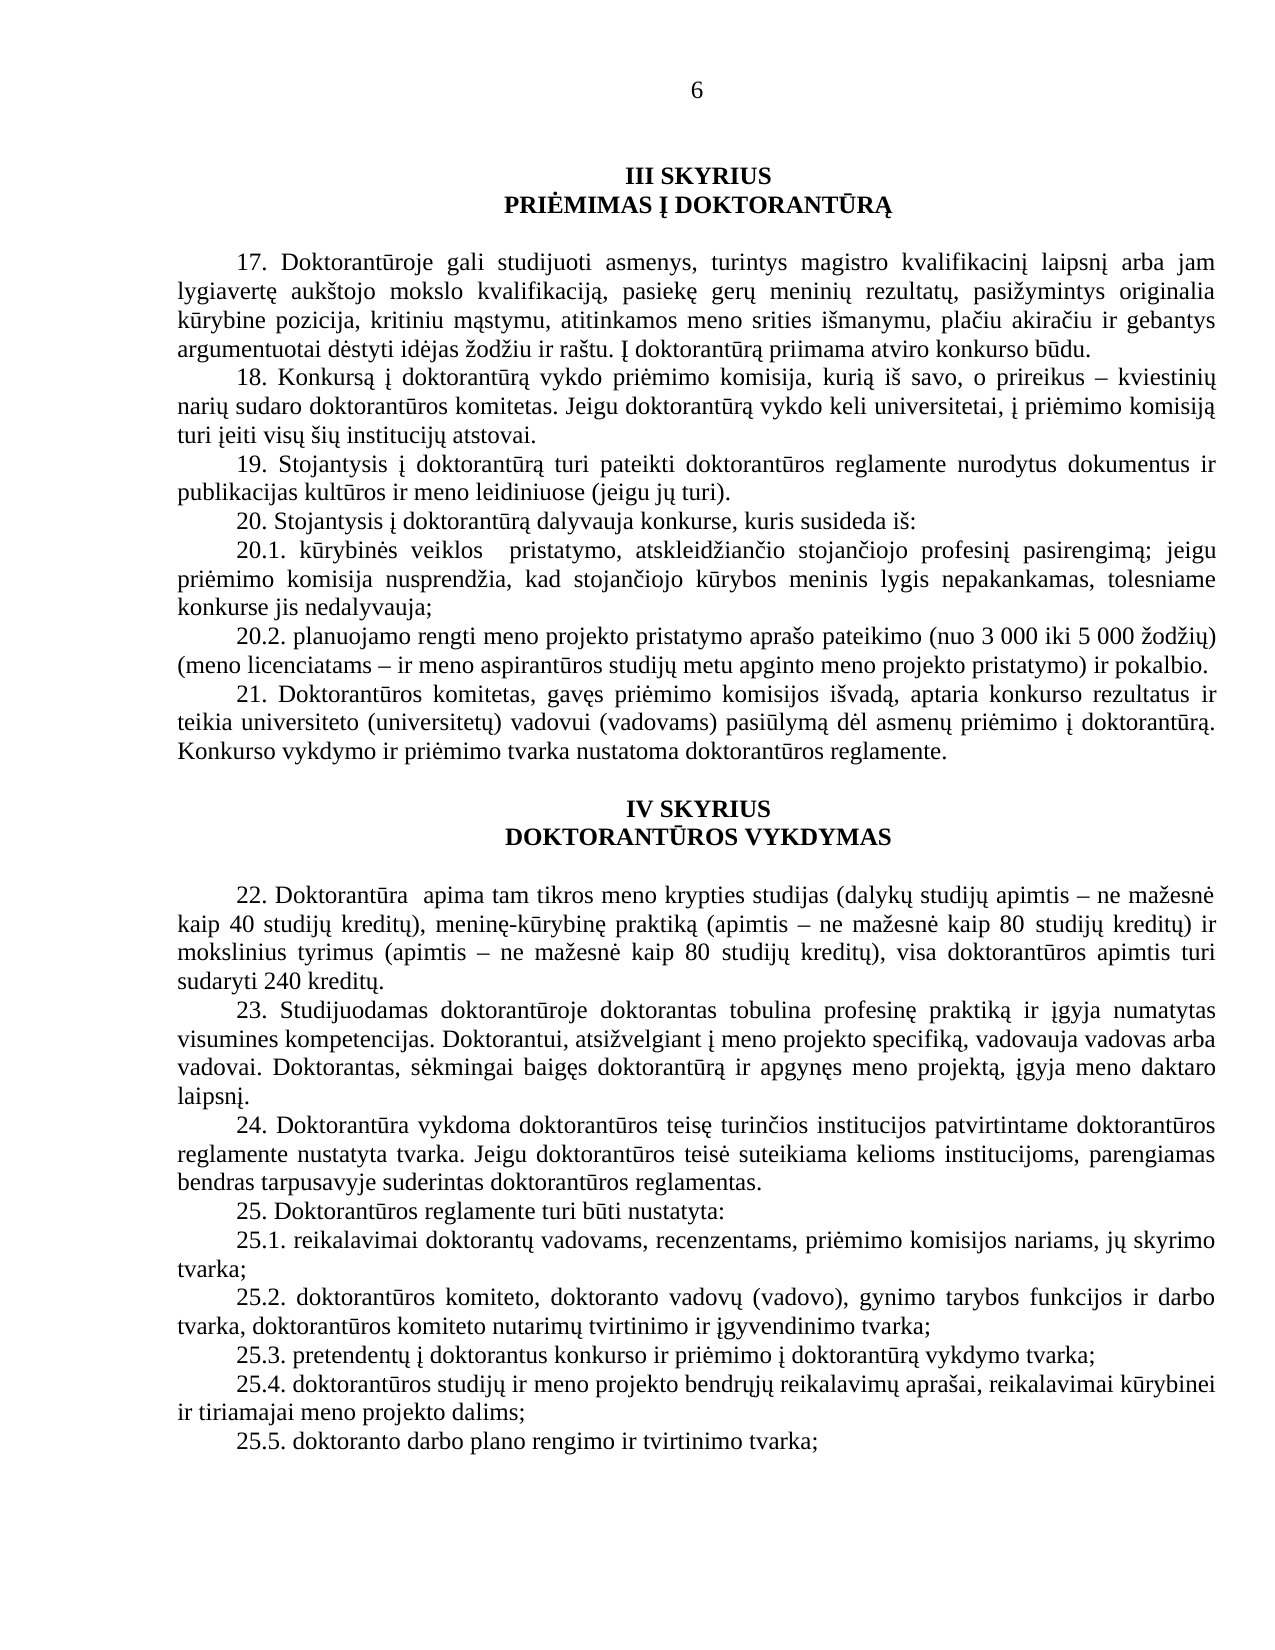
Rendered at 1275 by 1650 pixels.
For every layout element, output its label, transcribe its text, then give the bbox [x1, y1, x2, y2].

text 20. Stojantysis į doktorantūrą dalyvauja konkurse, kuris susideda iš: [177, 506, 1216, 535]
text 17. Doktorantūroje gali studijuoti asmenys, turintys magistro kvalifikacinį laipsnį arba jam lygiavertę aukštojo mokslo kvalifikaciją, pasiekę gerų meninių rezultatų, pasižymintys originalia kūrybine pozicija, kritiniu mąstymu, atitinkamos meno srities išmanymu, plačiu akiračiu ir gebantys argumentuotai dėstyti idėjas žodžiu ir raštu. Į doktorantūrą priimama atviro konkurso būdu. [177, 247, 1216, 362]
text 25. Doktorantūros reglamente turi būti nustatyta: [177, 1196, 1216, 1225]
text 21. Doktorantūros komitetas, gavęs priėmimo komisijos išvadą, aptaria konkurso rezultatus ir teikia universiteto (universitetų) vadovui (vadovams) pasiūlymą dėl asmenų priėmimo į doktorantūrą. Konkurso vykdymo ir priėmimo tvarka nustatoma doktorantūros reglamente. [177, 679, 1216, 765]
text 20.1. kūrybinės veiklos pristatymo, atskleidžiančio stojančiojo profesinį pasirengimą; jeigu priėmimo komisija nusprendžia, kad stojančiojo kūrybos meninis lygis nepakankamas, tolesniame konkurse jis nedalyvauja; [177, 535, 1216, 621]
text 20.2. planuojamo rengti meno projekto pristatymo aprašo pateikimo (nuo 3 000 iki 5 000 žodžių) (meno licenciatams – ir meno aspirantūros studijų metu apginto meno projekto pristatymo) ir pokalbio. [177, 621, 1216, 679]
text IV SKYRIUS [177, 794, 1216, 822]
text 25.3. pretendentų į doktorantus konkurso ir priėmimo į doktorantūrą vykdymo tvarka; [177, 1340, 1216, 1369]
text 23. Studijuodamas doktorantūroje doktorantas tobulina profesinę praktiką ir įgyja numatytas visumines kompetencijas. Doktorantui, atsižvelgiant į meno projekto specifiką, vadovauja vadovas arba vadovai. Doktorantas, sėkmingai baigęs doktorantūrą ir apgynęs meno projektą, įgyja meno daktaro laipsnį. [177, 995, 1216, 1110]
text 19. Stojantysis į doktorantūrą turi pateikti doktorantūros reglamente nurodytus dokumentus ir publikacijas kultūros ir meno leidiniuose (jeigu jų turi). [177, 449, 1216, 506]
text PRIĖMIMAS Į DOKTORANTŪRĄ [177, 190, 1216, 219]
text 25.1. reikalavimai doktorantų vadovams, recenzentams, priėmimo komisijos nariams, jų skyrimo tvarka; [177, 1225, 1216, 1282]
text III SKYRIUS [177, 161, 1216, 190]
text 18. Konkursą į doktorantūrą vykdo priėmimo komisija, kurią iš savo, o prireikus – kviestinių narių sudaro doktorantūros komitetas. Jeigu doktorantūrą vykdo keli universitetai, į priėmimo komisiją turi įeiti visų šių institucijų atstovai. [177, 362, 1216, 449]
text 22. Doktorantūra apima tam tikros meno krypties studijas (dalykų studijų apimtis – ne mažesnė kaip 40 studijų kreditų), meninę-kūrybinę praktiką (apimtis – ne mažesnė kaip 80 studijų kreditų) ir mokslinius tyrimus (apimtis – ne mažesnė kaip 80 studijų kreditų), visa doktorantūros apimtis turi sudaryti 240 kreditų. [177, 880, 1216, 995]
text 25.2. doktorantūros komiteto, doktoranto vadovų (vadovo), gynimo tarybos funkcijos ir darbo tvarka, doktorantūros komiteto nutarimų tvirtinimo ir įgyvendinimo tvarka; [177, 1282, 1216, 1340]
text 24. Doktorantūra vykdoma doktorantūros teisę turinčios institucijos patvirtintame doktorantūros reglamente nustatyta tvarka. Jeigu doktorantūros teisė suteikiama kelioms institucijoms, parengiamas bendras tarpusavyje suderintas doktorantūros reglamentas. [177, 1110, 1216, 1196]
text 25.4. doktorantūros studijų ir meno projekto bendrųjų reikalavimų aprašai, reikalavimai kūrybinei ir tiriamajai meno projekto dalims; [177, 1369, 1216, 1426]
text 25.5. doktoranto darbo plano rengimo ir tvirtinimo tvarka; [177, 1426, 1216, 1455]
text DOKTORANTŪROS VYKDYMAS [177, 822, 1216, 851]
